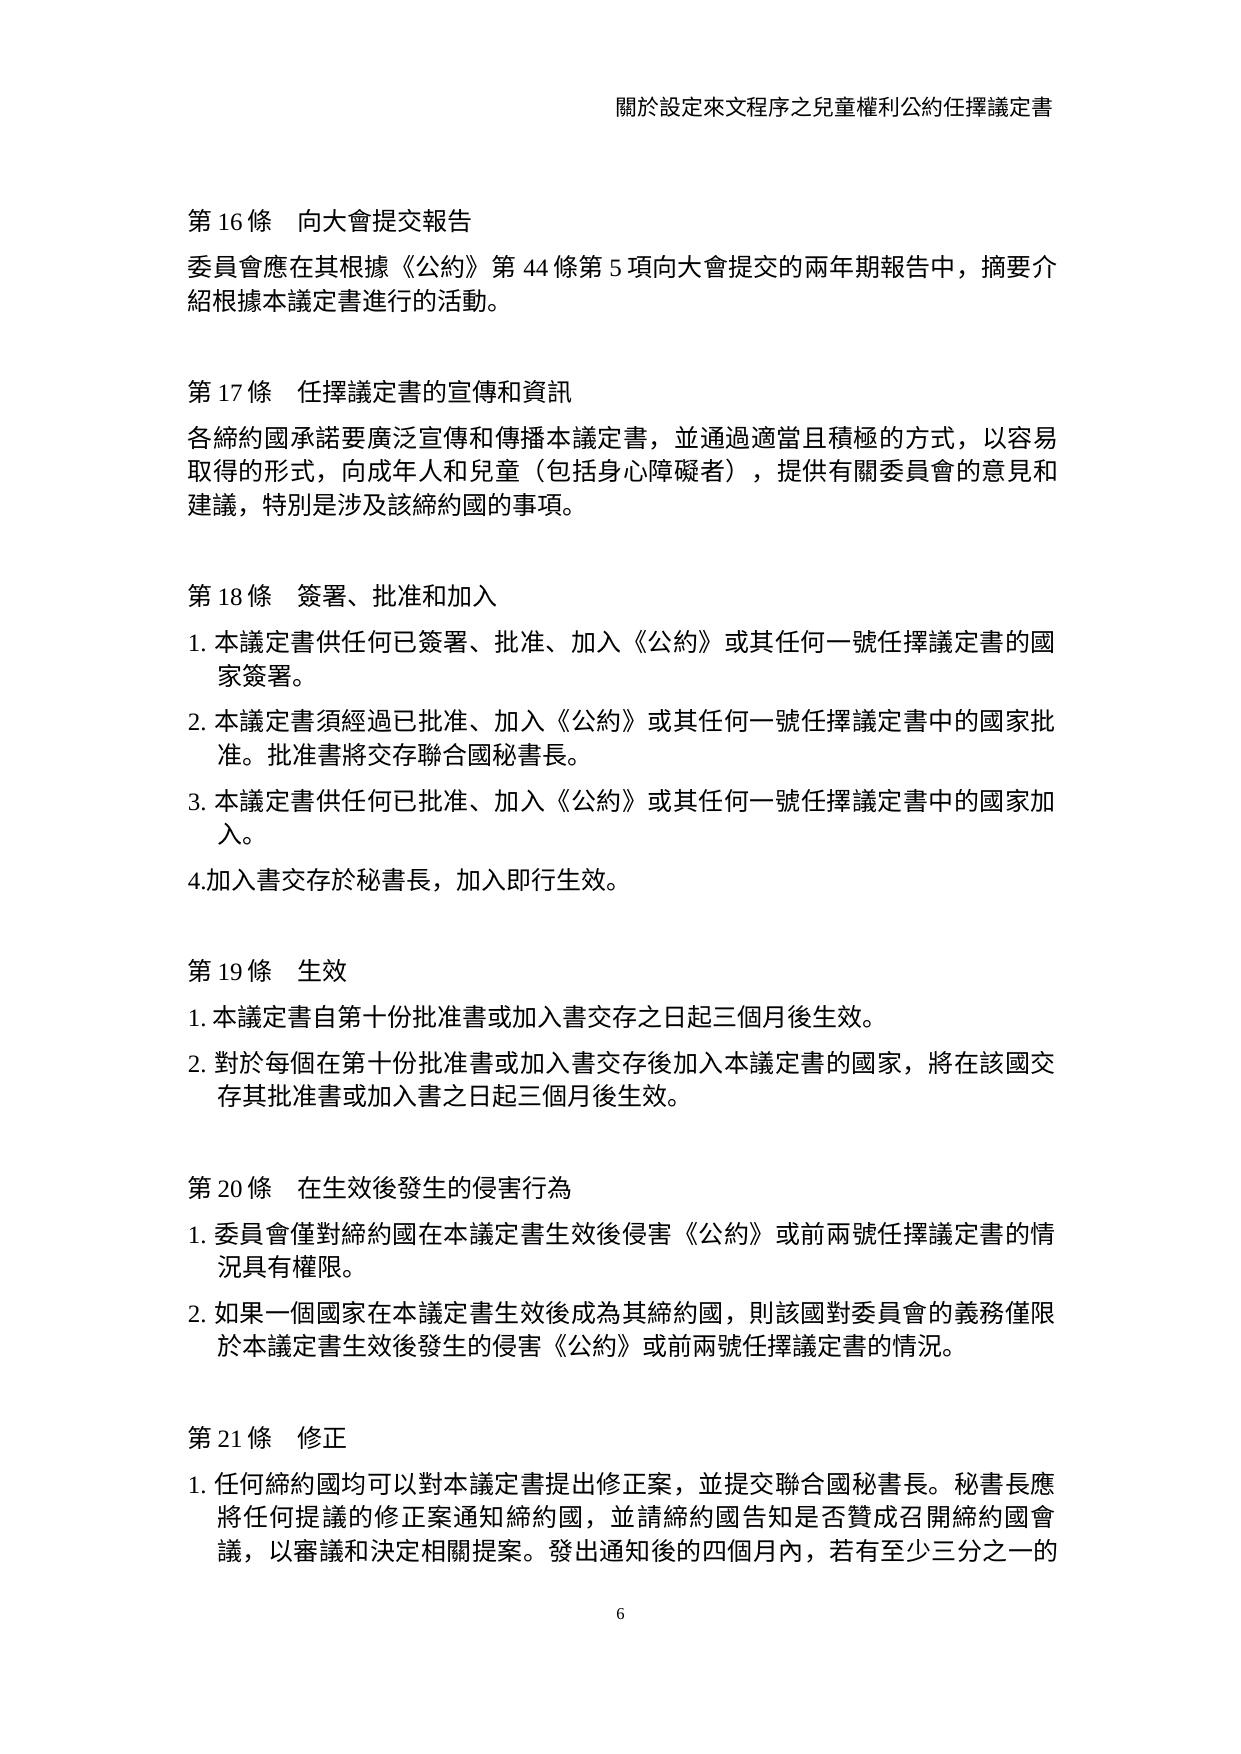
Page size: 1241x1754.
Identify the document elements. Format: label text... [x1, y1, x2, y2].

text 第18條 簽署、批准和加入 [187, 579, 1059, 612]
text 1. 本議定書自第十份批准書或加入書交存之日起三個月後生效。 [188, 1000, 1059, 1033]
text 2. 對於每個在第十份批准書或加入書交存後加入本議定書的國家，將在該國交存其批准書或加入書之日起三個月後生效。 [188, 1046, 1059, 1112]
text 2. 如果一個國家在本議定書生效後成為其締約國，則該國對委員會的義務僅限於本議定書生效後發生的侵害《公約》或前兩號任擇議定書的情況。 [188, 1296, 1059, 1362]
text 委員會應在其根據《公約》第44條第5項向大會提交的兩年期報告中，摘要介紹根據本議定書進行的活動。 [188, 250, 1059, 317]
text 第21條 修正 [187, 1421, 1059, 1454]
text 3. 本議定書供任何已批准、加入《公約》或其任何一號任擇議定書中的國家加入。 [188, 783, 1059, 850]
text 1. 委員會僅對締約國在本議定書生效後侵害《公約》或前兩號任擇議定書的情況具有權限。 [188, 1217, 1059, 1283]
text 各締約國承諾要廣泛宣傳和傳播本議定書，並通過適當且積極的方式，以容易取得的形式，向成年人和兒童（包括身心障礙者），提供有關委員會的意見和建議，特別是涉及該締約國的事項。 [187, 421, 1059, 521]
text 2. 本議定書須經過已批准、加入《公約》或其任何一號任擇議定書中的國家批准。批准書將交存聯合國秘書長。 [188, 704, 1059, 771]
text 第19條 生效 [187, 954, 1059, 987]
text 1. 任何締約國均可以對本議定書提出修正案，並提交聯合國秘書長。秘書長應將任何提議的修正案通知締約國，並請締約國告知是否贊成召開締約國會議，以審議和決定相關提案。發出通知後的四個月內，若有至少三分之一的 [188, 1467, 1059, 1567]
text 4.加入書交存於秘書長，加入即行生效。 [188, 862, 1059, 896]
text 第20條 在生效後發生的侵害行為 [187, 1171, 1059, 1204]
text 第17條 任擇議定書的宣傳和資訊 [187, 375, 1059, 408]
text 1. 本議定書供任何已簽署、批准、加入《公約》或其任何一號任擇議定書的國家簽署。 [188, 625, 1059, 692]
text 第16條 向大會提交報告 [187, 204, 1059, 237]
